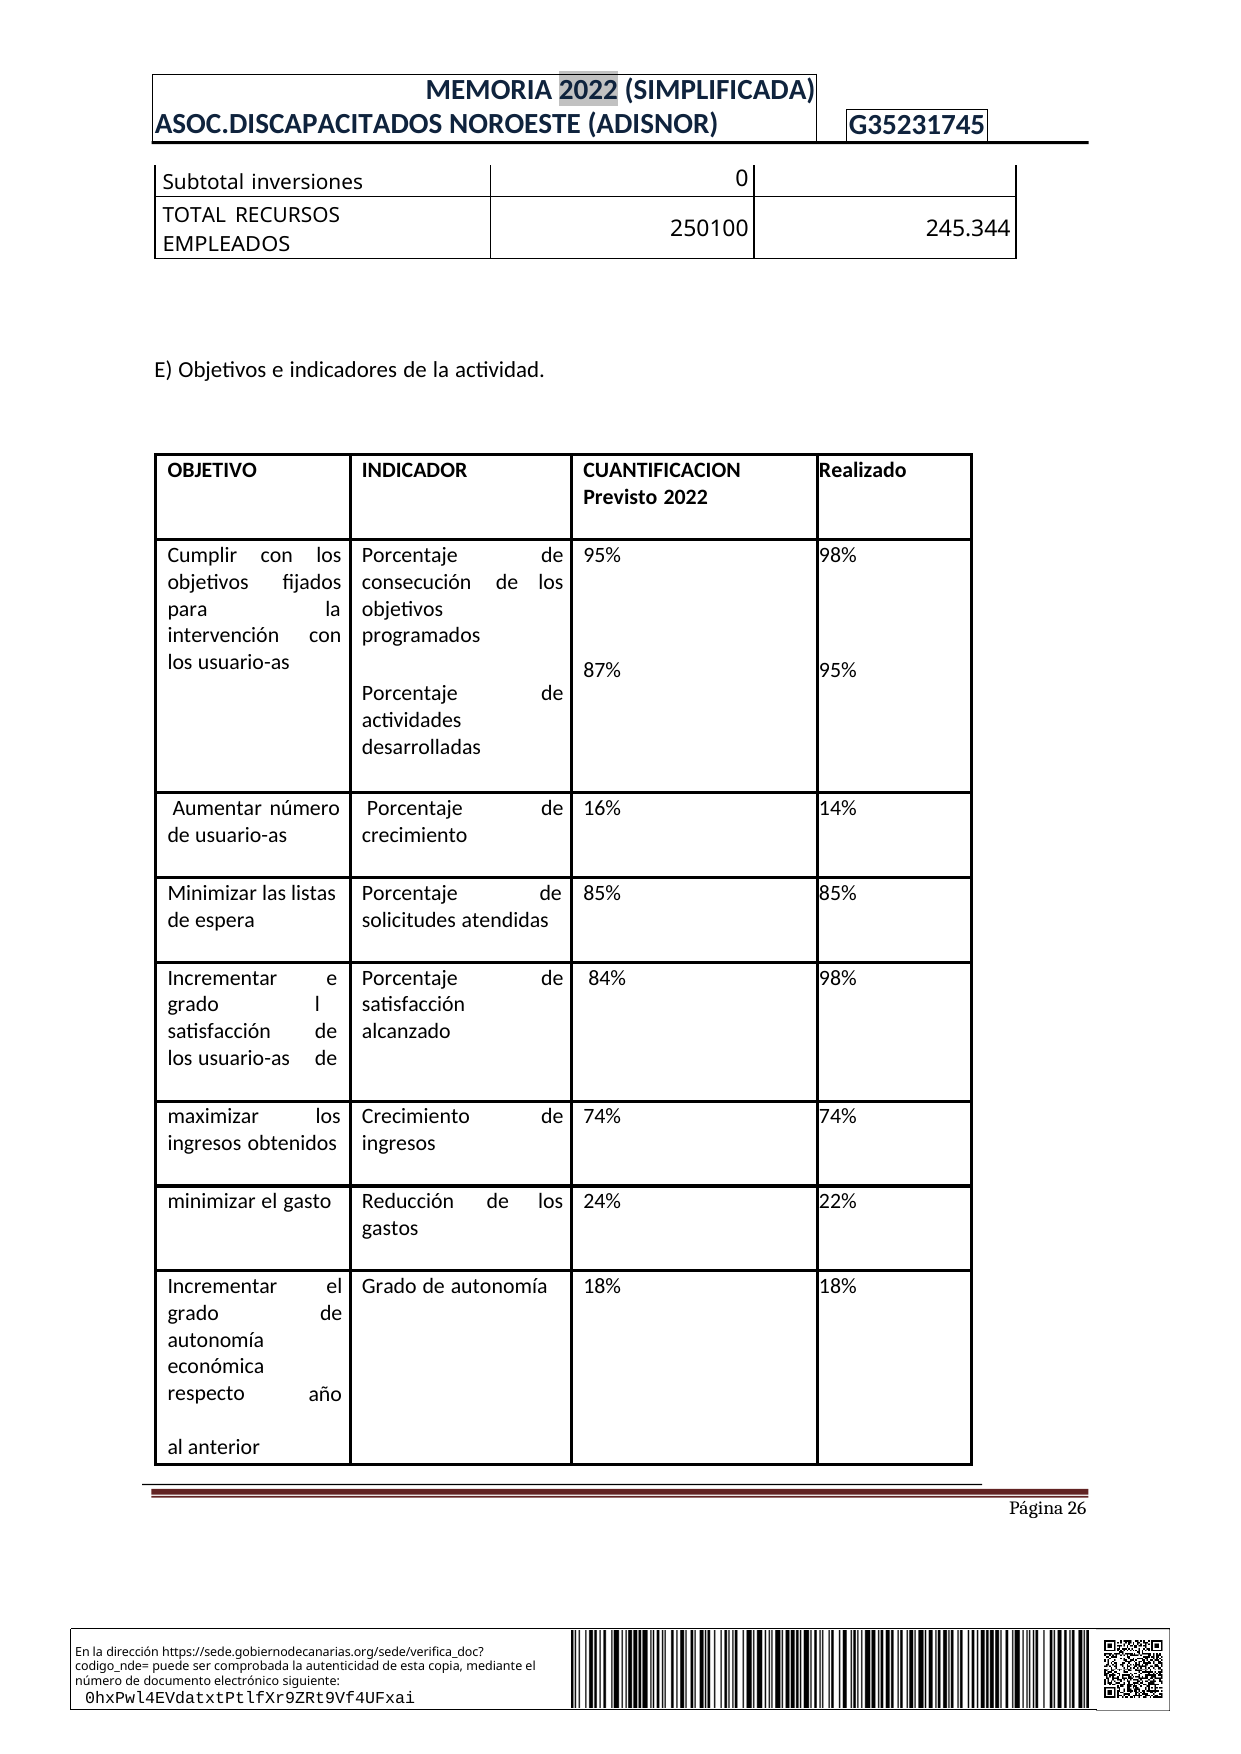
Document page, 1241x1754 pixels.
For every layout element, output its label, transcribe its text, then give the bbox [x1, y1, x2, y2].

table_cell Incrementar grado satisfacción los usuario-as [157, 964, 298, 1099]
table_header 0 [491, 165, 753, 196]
table_cell Porcentaje satisfacción alcanzado [352, 964, 483, 1099]
table_cell 95% 87% [573, 541, 816, 682]
table_cell 74% [819, 1103, 970, 1184]
table_cell los [526, 1188, 570, 1269]
table_cell maximizar los ingresos obtenidos [157, 1103, 349, 1184]
table_header Subtotal inversiones [156, 165, 490, 196]
table_cell 85% [573, 879, 816, 961]
table_cell 250100 [491, 197, 753, 258]
table_cell 85% [819, 879, 970, 961]
table_cell Cumplir con los objetivos fijados para la intervención con los usuario-as [157, 541, 349, 682]
table_cell 98% 95% [819, 541, 970, 682]
table_cell [819, 683, 970, 791]
table_cell [483, 794, 526, 876]
table_cell de [526, 794, 570, 876]
table_cell [157, 683, 349, 791]
text Página 26 [58, 1484, 1086, 1519]
table_cell Grado de autonomía [352, 1272, 570, 1463]
table_cell 98% [819, 964, 970, 1099]
table_cell Minimizar las listas de espera [157, 879, 349, 961]
table_cell de los [526, 541, 570, 682]
table_cell Reducción gastos [352, 1188, 483, 1269]
table_header Realizado [819, 456, 970, 538]
table_cell 74% [573, 1103, 816, 1184]
table_cell 22% [819, 1188, 970, 1269]
table_cell [483, 1103, 526, 1184]
table_cell el de año [298, 1272, 349, 1463]
table_cell minimizar el gasto [157, 1188, 349, 1269]
table_cell de [483, 1188, 526, 1269]
picture [571, 1630, 1089, 1708]
table_cell Crecimiento ingresos [352, 1103, 483, 1184]
table_header [755, 165, 1015, 196]
table_cell 84% [573, 964, 816, 1099]
table_cell 16% [573, 794, 816, 876]
table_header OBJETIVO [157, 456, 349, 538]
table_cell de [526, 1103, 570, 1184]
table_cell Porcentaje actividades desarrolladas [352, 683, 483, 791]
table_cell de [526, 964, 570, 1099]
table_cell 24% [573, 1188, 816, 1269]
table_cell [573, 683, 816, 791]
table_cell 18% [819, 1272, 970, 1463]
table_cell el de de [298, 964, 349, 1099]
table_cell [483, 683, 526, 791]
list Objetivos e indicadores de la actividad. [154, 355, 1182, 383]
table_cell Incrementar grado autonomía económica respecto al anterior [157, 1272, 298, 1463]
table_cell 14% [819, 794, 970, 876]
table_cell de [483, 541, 526, 682]
table_cell TOTAL RECURSOS EMPLEADOS [156, 197, 490, 258]
table_header CUANTIFICACION Previsto 2022 [573, 456, 816, 538]
table_cell Aumentar número de usuario-as [157, 794, 349, 876]
picture [1096, 1628, 1170, 1711]
table_header INDICADOR [352, 456, 570, 538]
table_cell [483, 964, 526, 1099]
table_cell 18% [573, 1272, 816, 1463]
table_cell de [526, 683, 570, 791]
table_cell 245.344 [755, 197, 1015, 258]
table_cell Porcentaje crecimiento [352, 794, 483, 876]
table_cell Porcentaje consecución objetivos programados [352, 541, 483, 682]
table_cell Porcentaje de solicitudes atendidas [352, 879, 570, 961]
